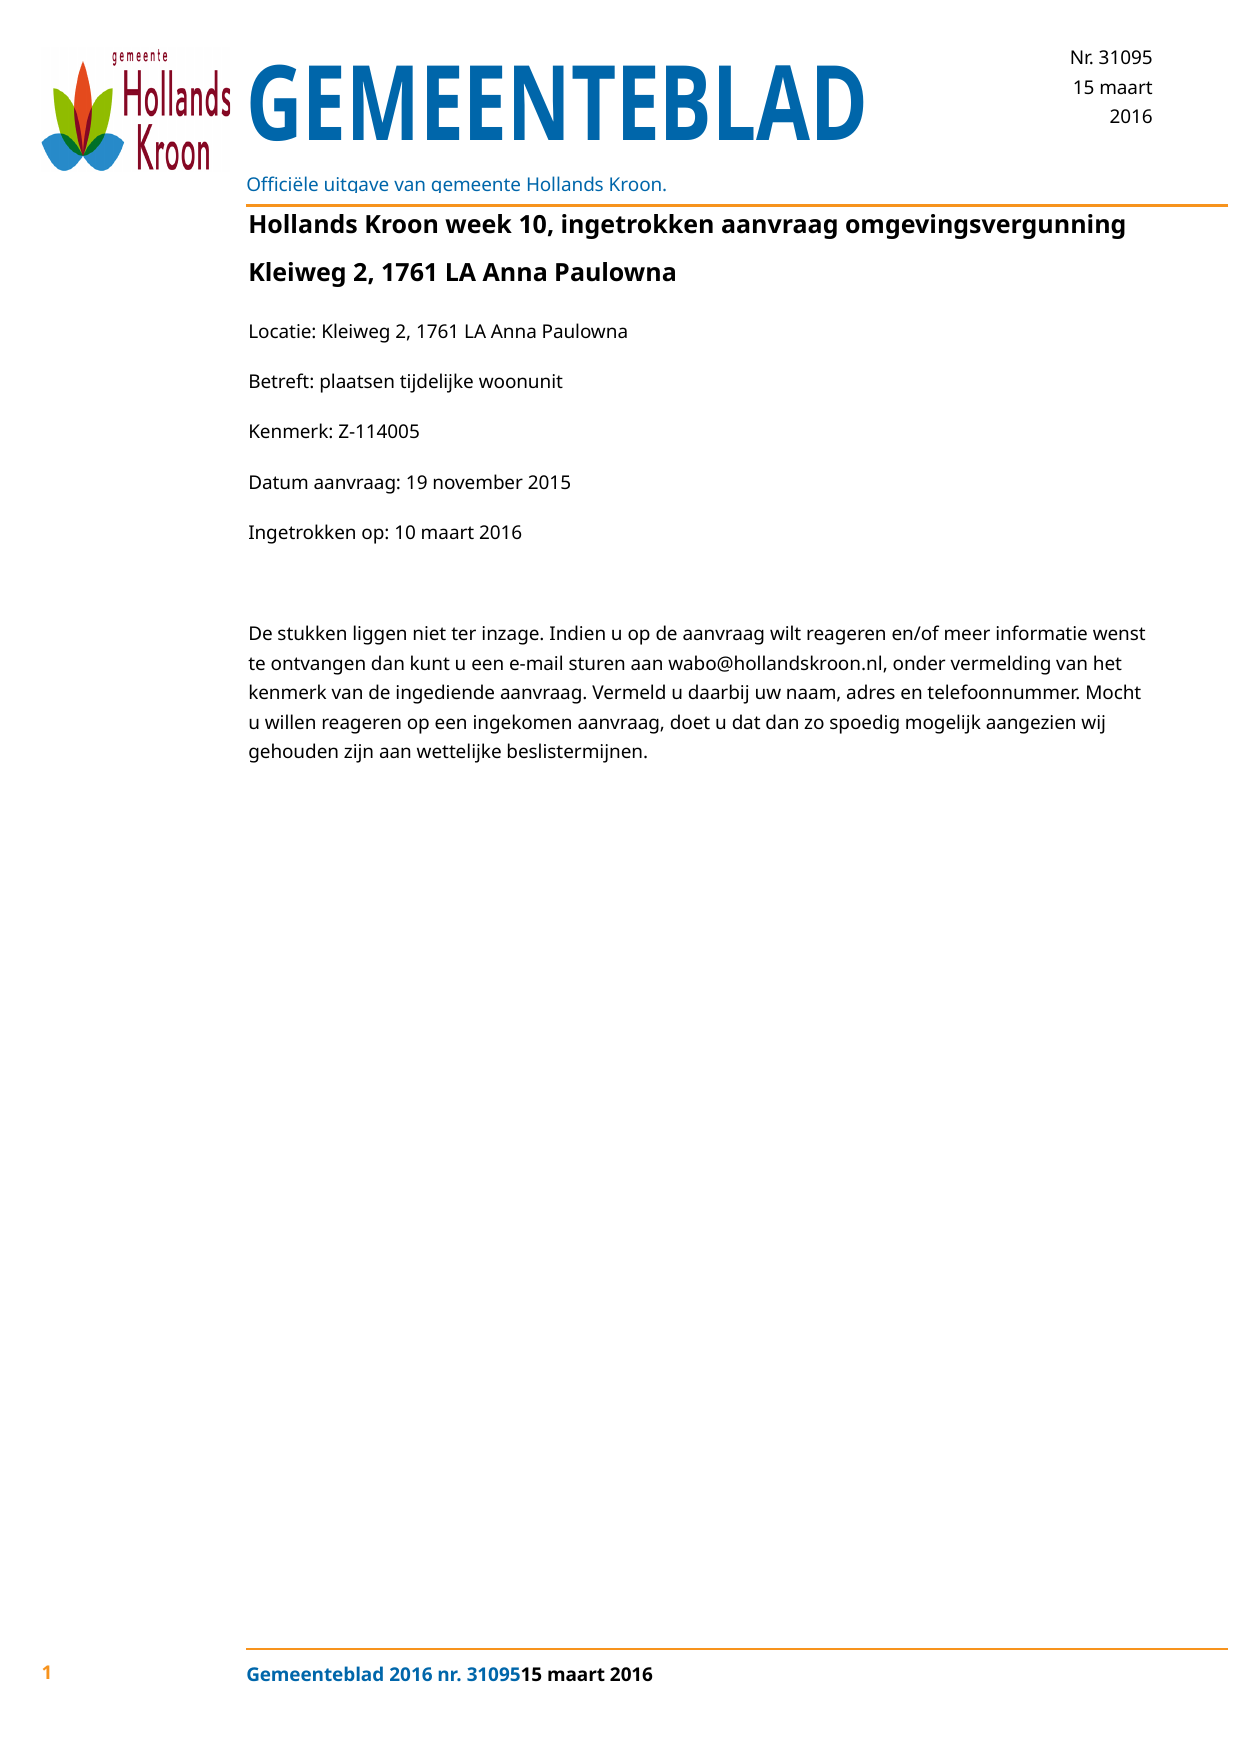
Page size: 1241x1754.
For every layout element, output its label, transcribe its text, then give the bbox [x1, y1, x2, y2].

text De stukken liggen niet ter inzage. Indien u op de aanvraag wilt reageren en/of meer informatie wenst te ontvangen dan kunt u een e-mail sturen aan wabo@hollandskroon.nl, onder vermelding van het kenmerk van de ingediende aanvraag. Vermeld u daarbij uw naam, adres en telefoonnummer. Mocht u willen reageren op een ingekomen aanvraag, doet u dat dan zo spoedig mogelijk aangezien wij gehouden zijn aan wettelijke beslistermijnen. [248, 620, 1152, 764]
text Betreft: plaatsen tijdelijke woonunit [248, 368, 1152, 394]
text Ingetrokken op: 10 maart 2016 [248, 519, 1152, 545]
text Kenmerk: Z-114005 [248, 419, 1152, 444]
text Hollands Kroon week 10, ingetrokken aanvraag omgevingsvergunning Kleiweg 2, 1761 LA Anna Paulowna [248, 207, 1152, 288]
text Locatie: Kleiweg 2, 1761 LA Anna Paulowna [248, 318, 1152, 344]
picture [41, 47, 231, 172]
text Datum aanvraag: 19 november 2015 [248, 469, 1152, 495]
